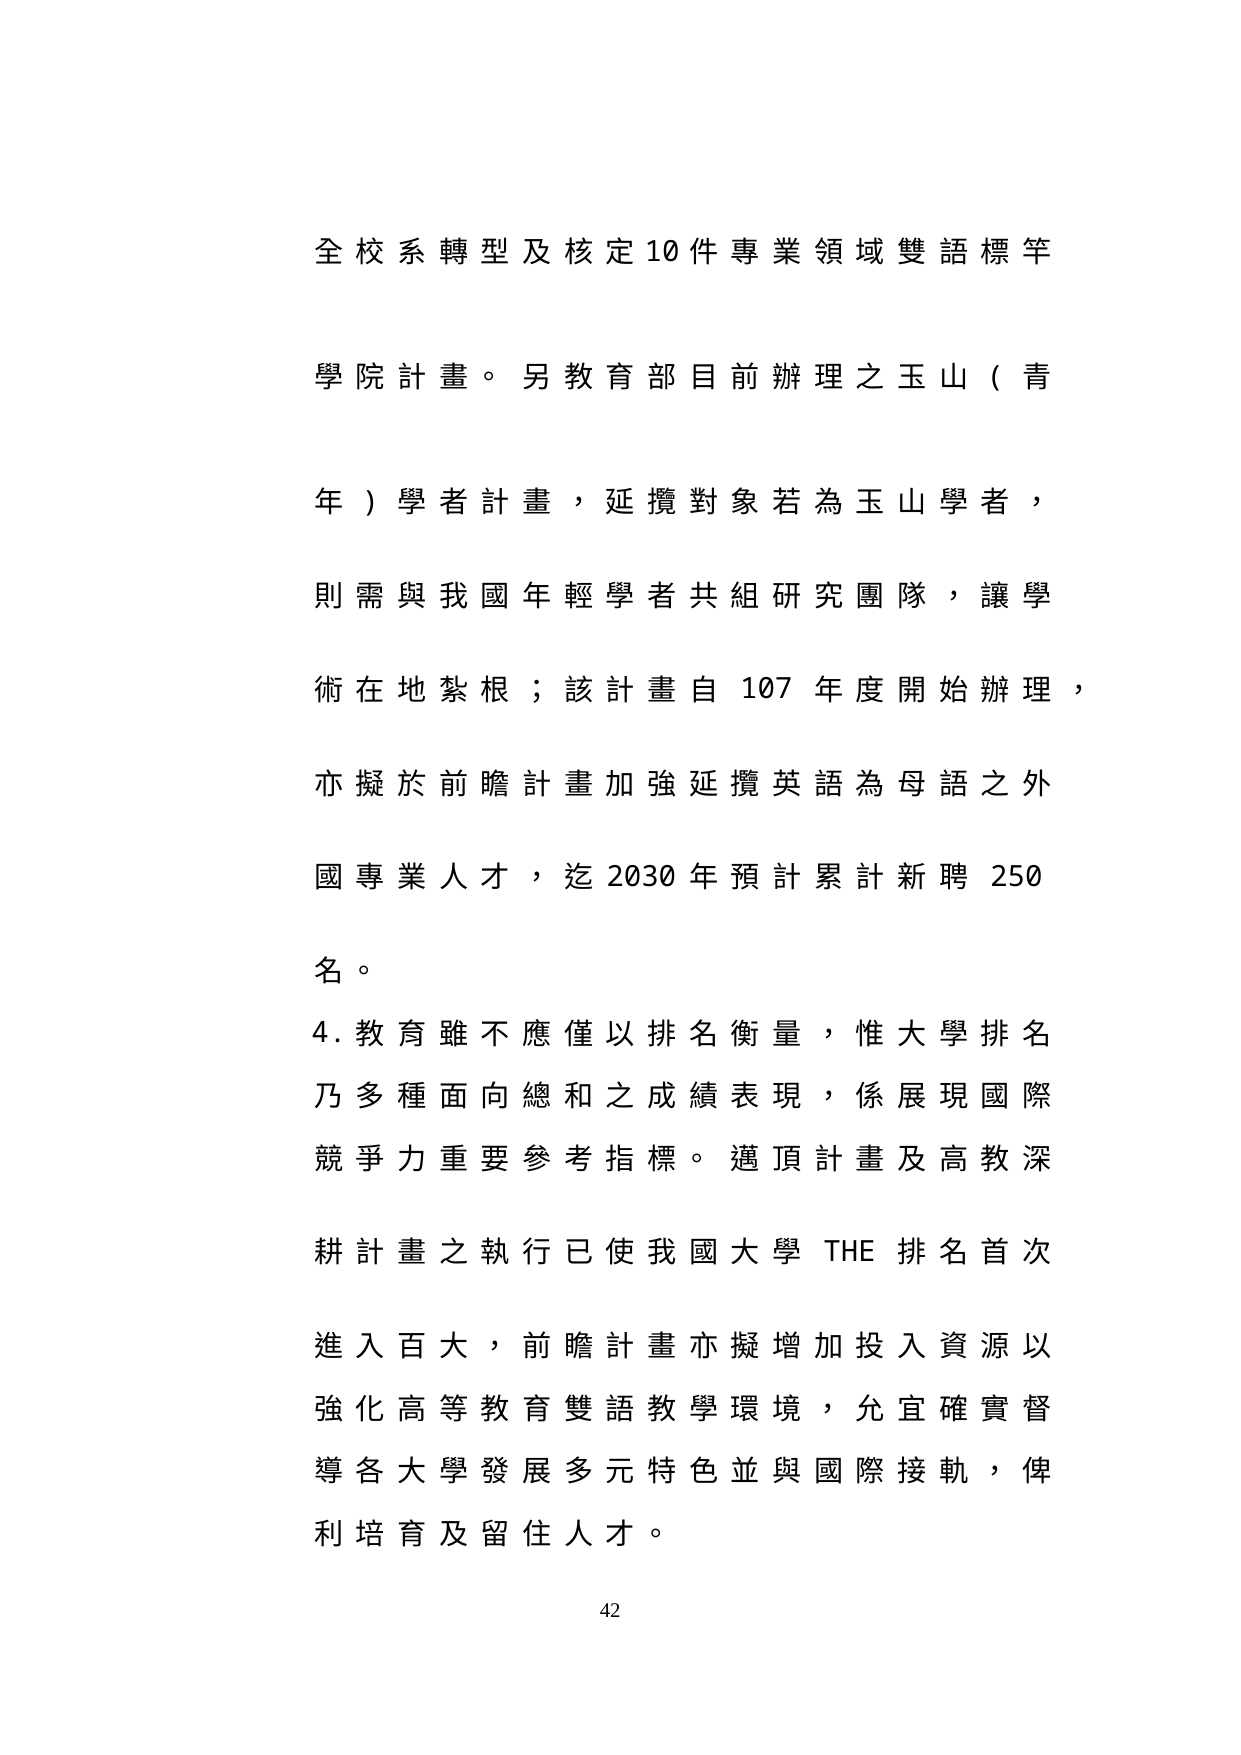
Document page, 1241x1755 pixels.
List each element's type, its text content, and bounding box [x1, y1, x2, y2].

text 4.教育雖不應僅以排名衡量，惟大學排名乃多種面向總和之成績表現，係展現國際競爭力重要參考指標。邁頂計畫及高教深耕計畫之執行已使我國大學THE排名首次進入百大，前瞻計畫亦擬增加投入資源以強化高等教育雙語教學環境，允宜確實督導各大學發展多元特色並與國際接軌，俾利培育及留住人才。 [271, 990, 1058, 1552]
text 3.教育部於前瞻基礎建設計畫(以下稱前瞻計畫)編列「2030雙語國家政策-加速提升學生英語能力」計畫，其中為打造高等教育雙語教學環境，於第3期特別預算案編列9.79億元輔導大專校院轉型為雙語標竿學校及成立專業領域雙語標竿學院，預計於2030年補助4所雙語標竿學校完成全校系轉型及核定10件專業領域雙語標竿學院計畫。另教育部目前辦理之玉山(青年)學者計畫，延攬對象若為玉山學者，則需與我國年輕學者共組研究團隊，讓學術在地紮根；該計畫自107年度開始辦理，亦擬於前瞻計畫加強延攬英語為母語之外國專業人才，迄2030年預計累計新聘250名。 [271, 177, 1058, 990]
